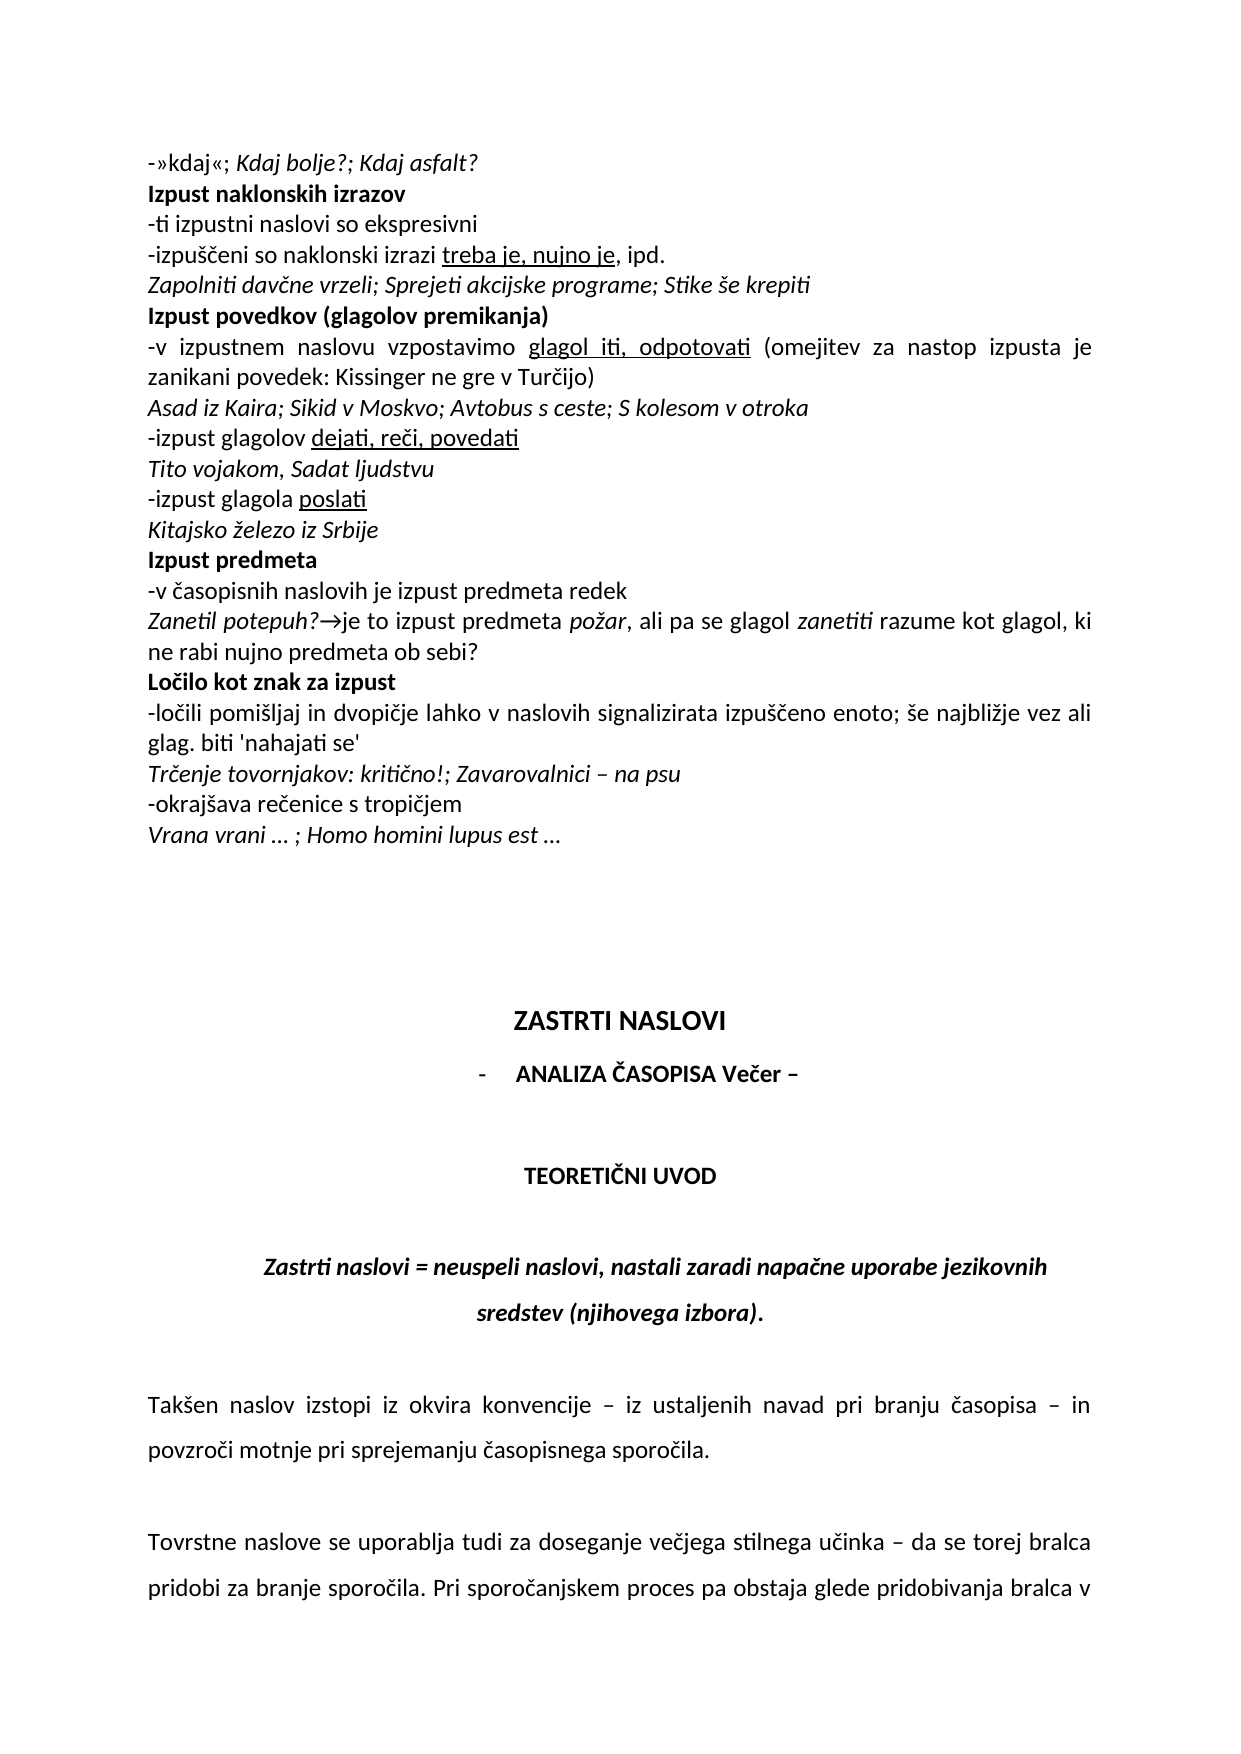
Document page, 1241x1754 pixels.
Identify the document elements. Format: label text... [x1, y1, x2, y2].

text -izpust glagola poslati [148, 483, 1093, 514]
text TEORETIČNI UVOD [148, 1160, 1093, 1191]
text -v izpustnem naslovu vzpostavimo glagol iti, odpotovati (omejitev za nastop izpusta je zanikani povedek: Kissinger ne gre v Turčijo) [148, 331, 1093, 392]
text -»kdaj«; Kdaj bolje?; Kdaj asfalt? [148, 148, 1093, 178]
text Zastrti naslovi = neuspeli naslovi, nastali zaradi napačne uporabe jezikovnih sredstev (njihovega izbora). [148, 1252, 1093, 1328]
text -izpust glagolov dejati, reči, povedati [148, 422, 1093, 453]
list ANALIZA ČASOPISA Večer – [185, 1056, 1093, 1090]
text Kitajsko železo iz Srbije [148, 514, 1093, 544]
text -v časopisnih naslovih je izpust predmeta redek [148, 575, 1093, 605]
text Trčenje tovornjakov: kritično!; Zavarovalnici – na psu [148, 758, 1093, 788]
text -ločili pomišljaj in dvopičje lahko v naslovih signalizirata izpuščeno enoto; še najbližje vez ali glag. biti 'nahajati se' [148, 697, 1093, 758]
text Zanetil potepuh?→je to izpust predmeta požar, ali pa se glagol zanetiti razume kot glagol, ki ne rabi nujno predmeta ob sebi? [148, 605, 1093, 666]
text -okrajšava rečenice s tropičjem [148, 788, 1093, 819]
text Vrana vrani … ; Homo homini lupus est … [148, 819, 1093, 849]
text Ločilo kot znak za izpust [148, 666, 1093, 697]
text -ti izpustni naslovi so ekspresivni [148, 209, 1093, 239]
text -izpuščeni so naklonski izrazi treba je, nujno je, ipd. [148, 239, 1093, 270]
text Tovrstne naslove se uporablja tudi za doseganje večjega stilnega učinka – da se torej bralca pridobi za branje sporočila. Pri sporočanjskem proces pa obstaja glede pridobivanja bralca v [148, 1526, 1093, 1602]
text Asad iz Kaira; Sikid v Moskvo; Avtobus s ceste; S kolesom v otroka [148, 392, 1093, 422]
text Izpust naklonskih izrazov [148, 178, 1093, 209]
text Tito vojakom, Sadat ljudstvu [148, 453, 1093, 483]
text Takšen naslov izstopi iz okvira konvencije – iz ustaljenih navad pri branju časopisa – in povzroči motnje pri sprejemanju časopisnega sporočila. [148, 1389, 1093, 1465]
text ZASTRTI NASLOVI [148, 1002, 1093, 1038]
text Zapolniti davčne vrzeli; Sprejeti akcijske programe; Stike še krepiti [148, 270, 1093, 300]
text Izpust povedkov (glagolov premikanja) [148, 300, 1093, 331]
text Izpust predmeta [148, 544, 1093, 575]
